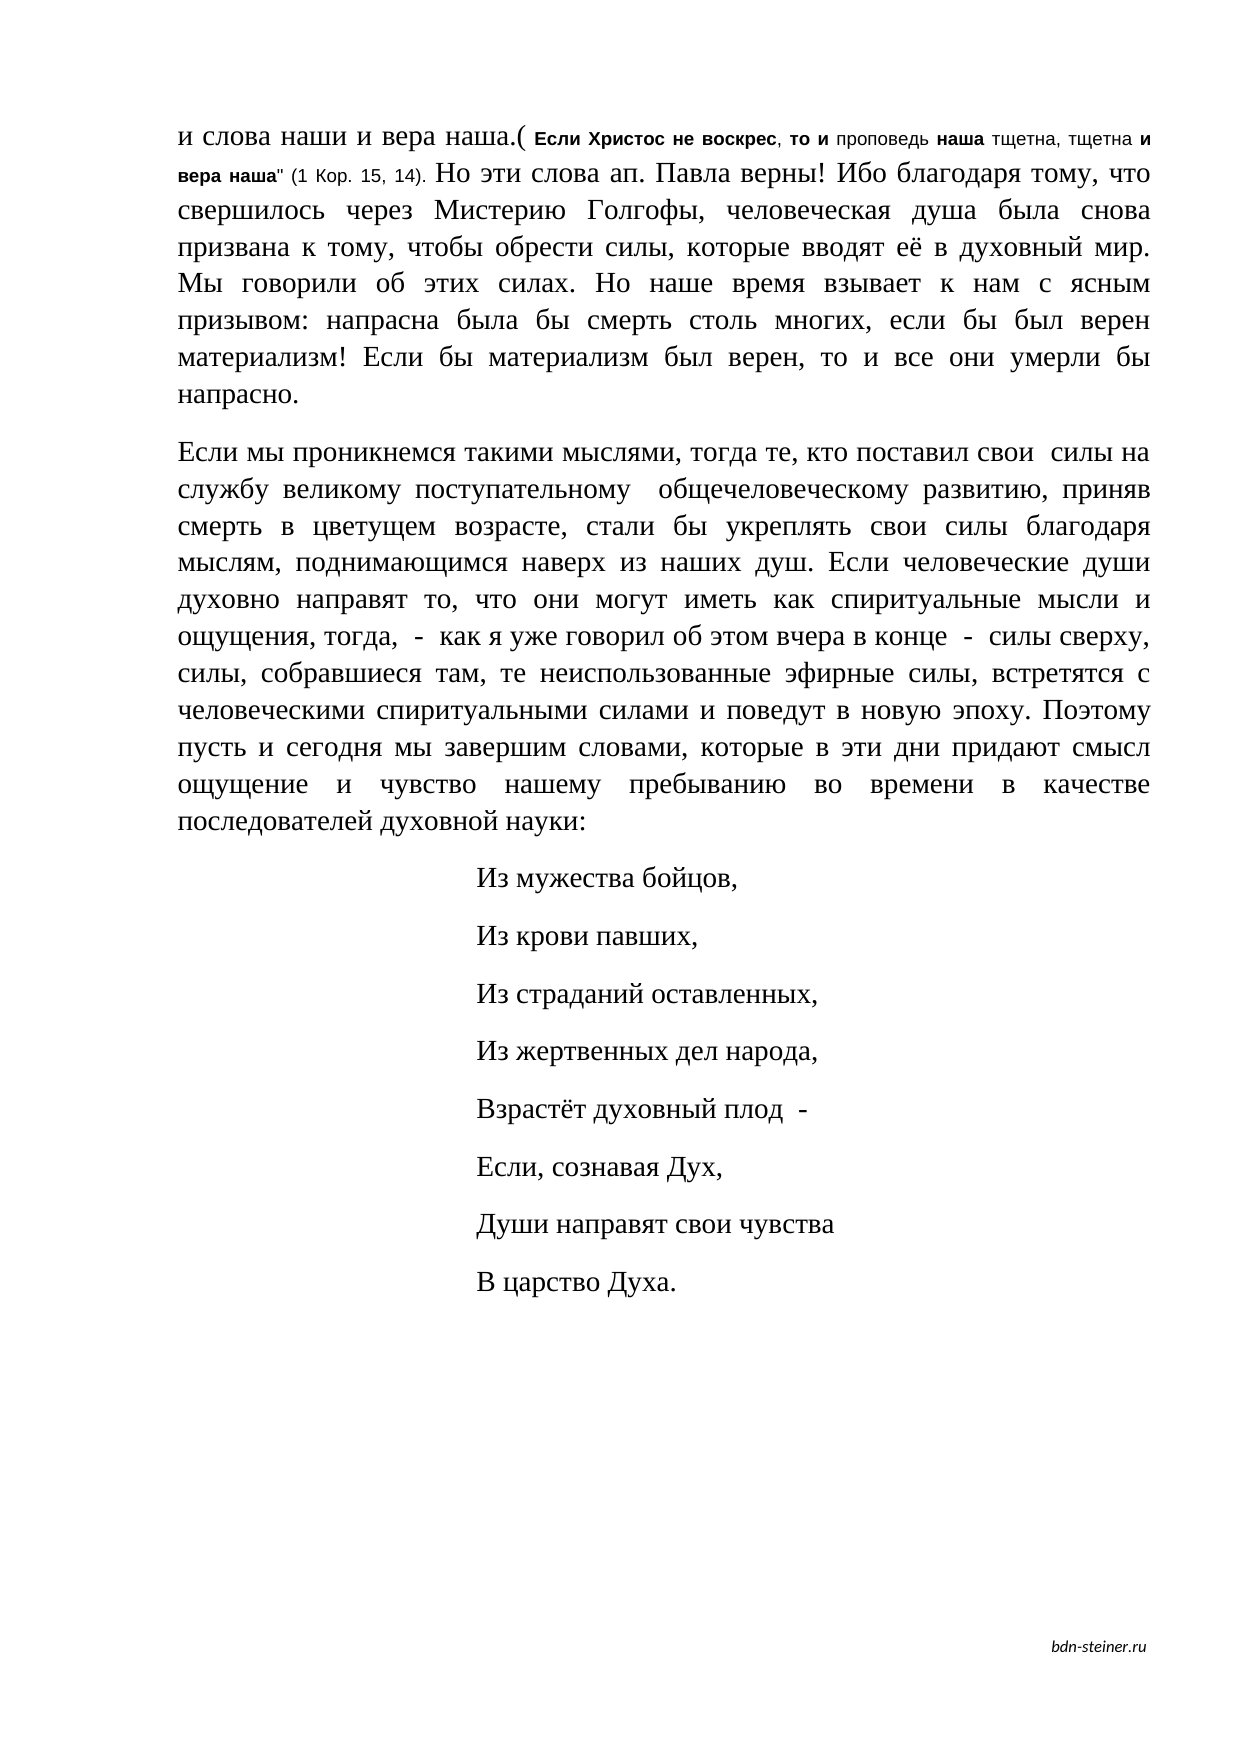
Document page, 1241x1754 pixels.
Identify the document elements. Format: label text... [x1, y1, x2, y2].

text Из крови павших, [177, 918, 1152, 952]
text и слова наши и вера наша.( Если Христос не воскрес, то и проповедь наша тщетна, тщетна и вера наша" (1 Кор. 15, 14). Но эти слова ап. Павла верны! Ибо благодаря тому, что свершилось через Мистерию Голгофы, человеческая душа была снова призвана к тому, чтобы обрести силы, которые вводят её в духовный мир. Мы говорили об этих силах. Но наше время взывает к нам с ясным призывом: напрасна была бы смерть столь многих, если бы был верен материализм! Если бы материализм был верен, то и все они умерли бы напрасно. [177, 118, 1152, 410]
text Если, сознавая Дух, [177, 1149, 1152, 1182]
text Души направят свои чувства [177, 1207, 1152, 1240]
text В царство Духа. [177, 1264, 1152, 1298]
text Из мужества бойцов, [177, 860, 1152, 894]
text Взрастёт духовный плод - [177, 1091, 1152, 1125]
text Из жертвенных дел народа, [177, 1033, 1152, 1067]
text Если мы проникнемся такими мыслями, тогда те, кто поставил свои силы на службу великому поступательному общечеловеческому развитию, приняв смерть в цветущем возрасте, стали бы укреплять свои силы благодаря мыслям, поднимающимся наверх из наших душ. Если человеческие души духовно направят то, что они могут иметь как спиритуальные мысли и ощущения, тогда, - как я уже говорил об этом вчера в конце - силы сверху, силы, собравшиеся там, те неиспользованные эфирные силы, встретятся с человеческими спиритуальными силами и поведут в новую эпоху. Поэтому пусть и сегодня мы завершим словами, которые в эти дни придают смысл ощущение и чувство нашему пребыванию во времени в качестве последователей духовной науки: [177, 434, 1152, 836]
text Из страданий оставленных, [177, 976, 1152, 1009]
